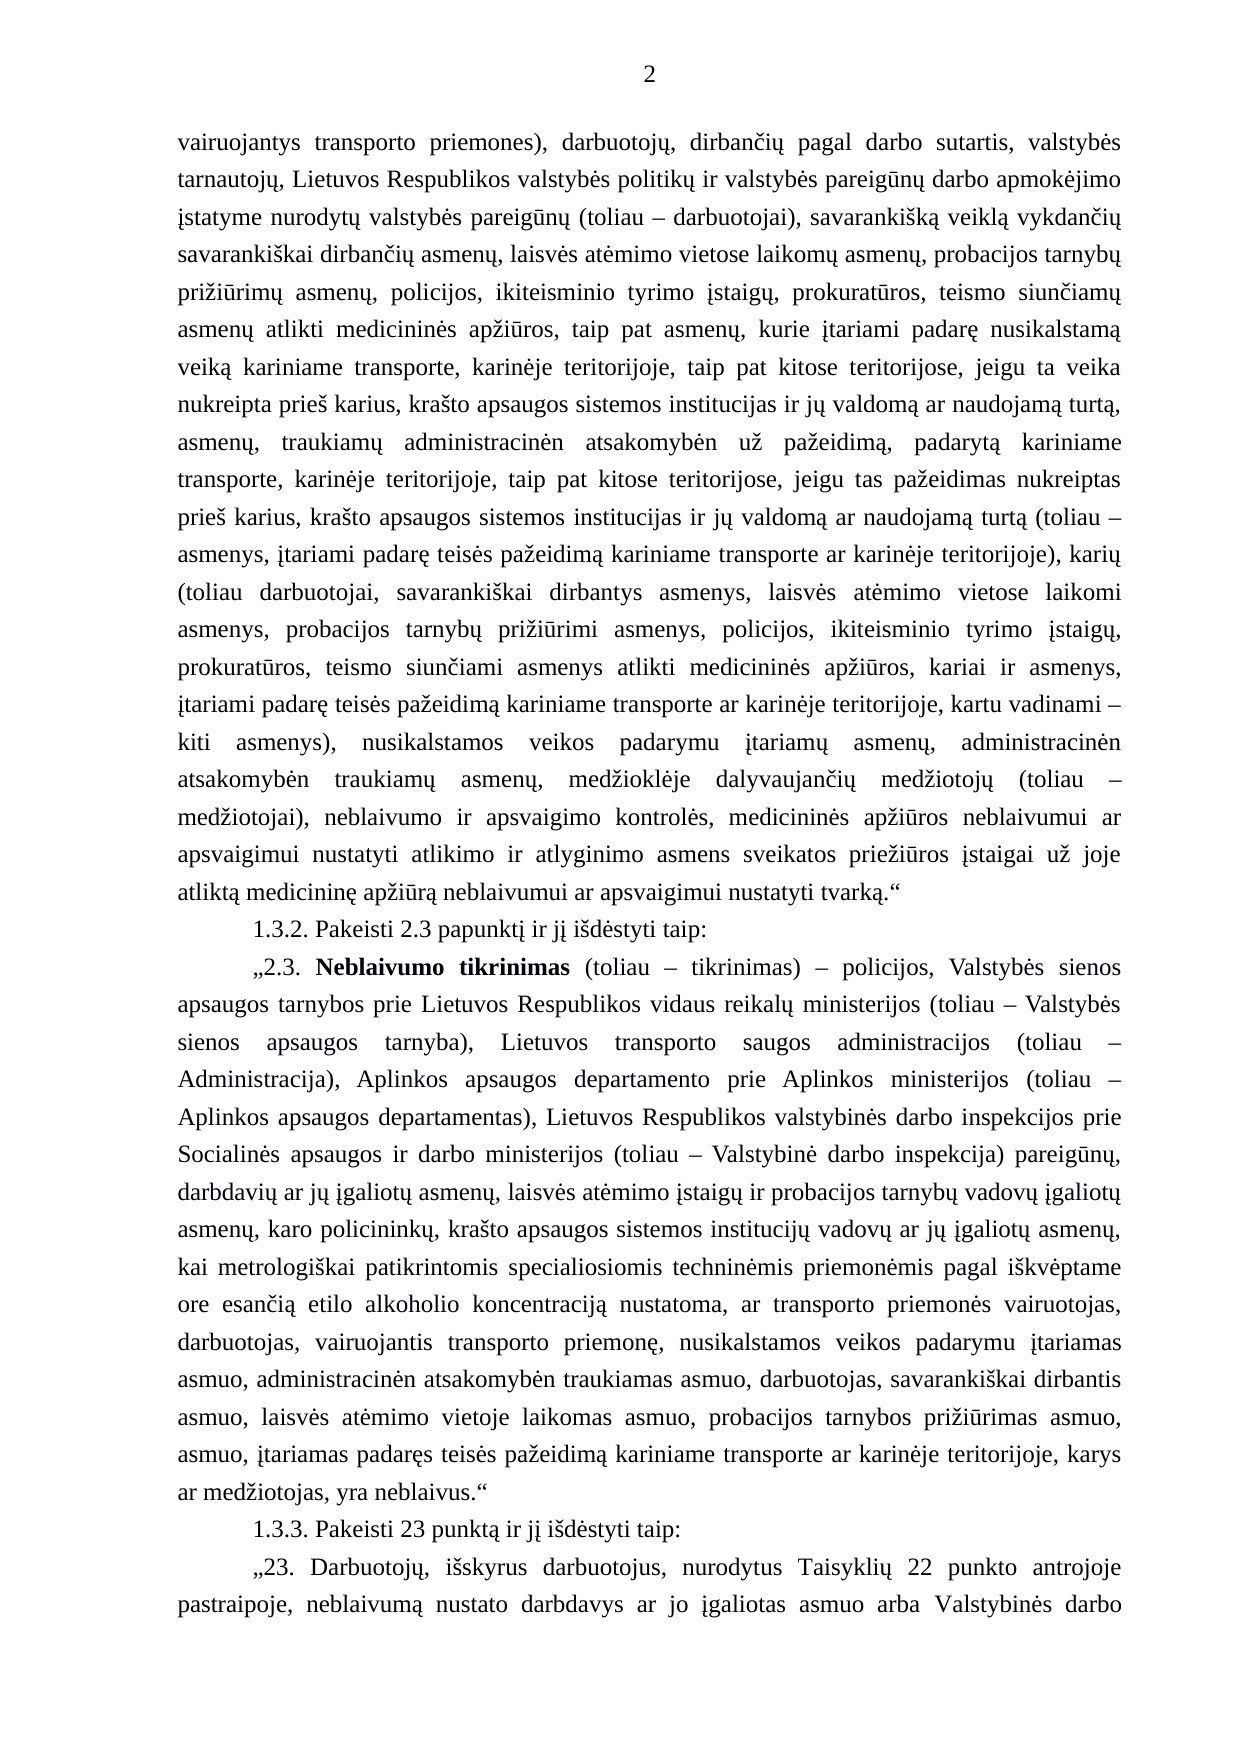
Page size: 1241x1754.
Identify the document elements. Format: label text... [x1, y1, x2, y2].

text „2.3. Neblaivumo tikrinimas (toliau – tikrinimas) – policijos, Valstybės sienos apsaugos tarnybos prie Lietuvos Respublikos vidaus reikalų ministerijos (toliau – Valstybės sienos apsaugos tarnyba), Lietuvos transporto saugos administracijos (toliau – Administracija), Aplinkos apsaugos departamento prie Aplinkos ministerijos (toliau – Aplinkos apsaugos departamentas), Lietuvos Respublikos valstybinės darbo inspekcijos prie Socialinės apsaugos ir darbo ministerijos (toliau – Valstybinė darbo inspekcija) pareigūnų, darbdavių ar jų įgaliotų asmenų, laisvės atėmimo įstaigų ir probacijos tarnybų vadovų įgaliotų asmenų, karo policininkų, krašto apsaugos sistemos institucijų vadovų ar jų įgaliotų asmenų, kai metrologiškai patikrintomis specialiosiomis techninėmis priemonėmis pagal iškvėptame ore esančią etilo alkoholio koncentraciją nustatoma, ar transporto priemonės vairuotojas, darbuotojas, vairuojantis transporto priemonę, nusikalstamos veikos padarymu įtariamas asmuo, administracinėn atsakomybėn traukiamas asmuo, darbuotojas, savarankiškai dirbantis asmuo, laisvės atėmimo vietoje laikomas asmuo, probacijos tarnybos prižiūrimas asmuo, asmuo, įtariamas padaręs teisės pažeidimą kariniame transporte ar karinėje teritorijoje, karys ar medžiotojas, yra neblaivus.“ [177, 943, 1122, 1506]
text vairuojantys transporto priemones), darbuotojų, dirbančių pagal darbo sutartis, valstybės tarnautojų, Lietuvos Respublikos valstybės politikų ir valstybės pareigūnų darbo apmokėjimo įstatyme nurodytų valstybės pareigūnų (toliau – darbuotojai), savarankišką veiklą vykdančių savarankiškai dirbančių asmenų, laisvės atėmimo vietose laikomų asmenų, probacijos tarnybų prižiūrimų asmenų, policijos, ikiteisminio tyrimo įstaigų, prokuratūros, teismo siunčiamų asmenų atlikti medicininės apžiūros, taip pat asmenų, kurie įtariami padarę nusikalstamą veiką kariniame transporte, karinėje teritorijoje, taip pat kitose teritorijose, jeigu ta veika nukreipta prieš karius, krašto apsaugos sistemos institucijas ir jų valdomą ar naudojamą turtą, asmenų, traukiamų administracinėn atsakomybėn už pažeidimą, padarytą kariniame transporte, karinėje teritorijoje, taip pat kitose teritorijose, jeigu tas pažeidimas nukreiptas prieš karius, krašto apsaugos sistemos institucijas ir jų valdomą ar naudojamą turtą (toliau – asmenys, įtariami padarę teisės pažeidimą kariniame transporte ar karinėje teritorijoje), karių (toliau darbuotojai, savarankiškai dirbantys asmenys, laisvės atėmimo vietose laikomi asmenys, probacijos tarnybų prižiūrimi asmenys, policijos, ikiteisminio tyrimo įstaigų, prokuratūros, teismo siunčiami asmenys atlikti medicininės apžiūros, kariai ir asmenys, įtariami padarę teisės pažeidimą kariniame transporte ar karinėje teritorijoje, kartu vadinami – kiti asmenys), nusikalstamos veikos padarymu įtariamų asmenų, administracinėn atsakomybėn traukiamų asmenų, medžioklėje dalyvaujančių medžiotojų (toliau – medžiotojai), neblaivumo ir apsvaigimo kontrolės, medicininės apžiūros neblaivumui ar apsvaigimui nustatyti atlikimo ir atlyginimo asmens sveikatos priežiūros įstaigai už joje atliktą medicininę apžiūrą neblaivumui ar apsvaigimui nustatyti tvarką.“ [177, 118, 1122, 906]
text „23. Darbuotojų, išskyrus darbuotojus, nurodytus Taisyklių 22 punkto antrojoje pastraipoje, neblaivumą nustato darbdavys ar jo įgaliotas asmuo arba Valstybinės darbo [177, 1543, 1122, 1618]
text 1.3.3. Pakeisti 23 punktą ir jį išdėstyti taip: [177, 1506, 1122, 1543]
text 1.3.2. Pakeisti 2.3 papunktį ir jį išdėstyti taip: [177, 906, 1122, 943]
